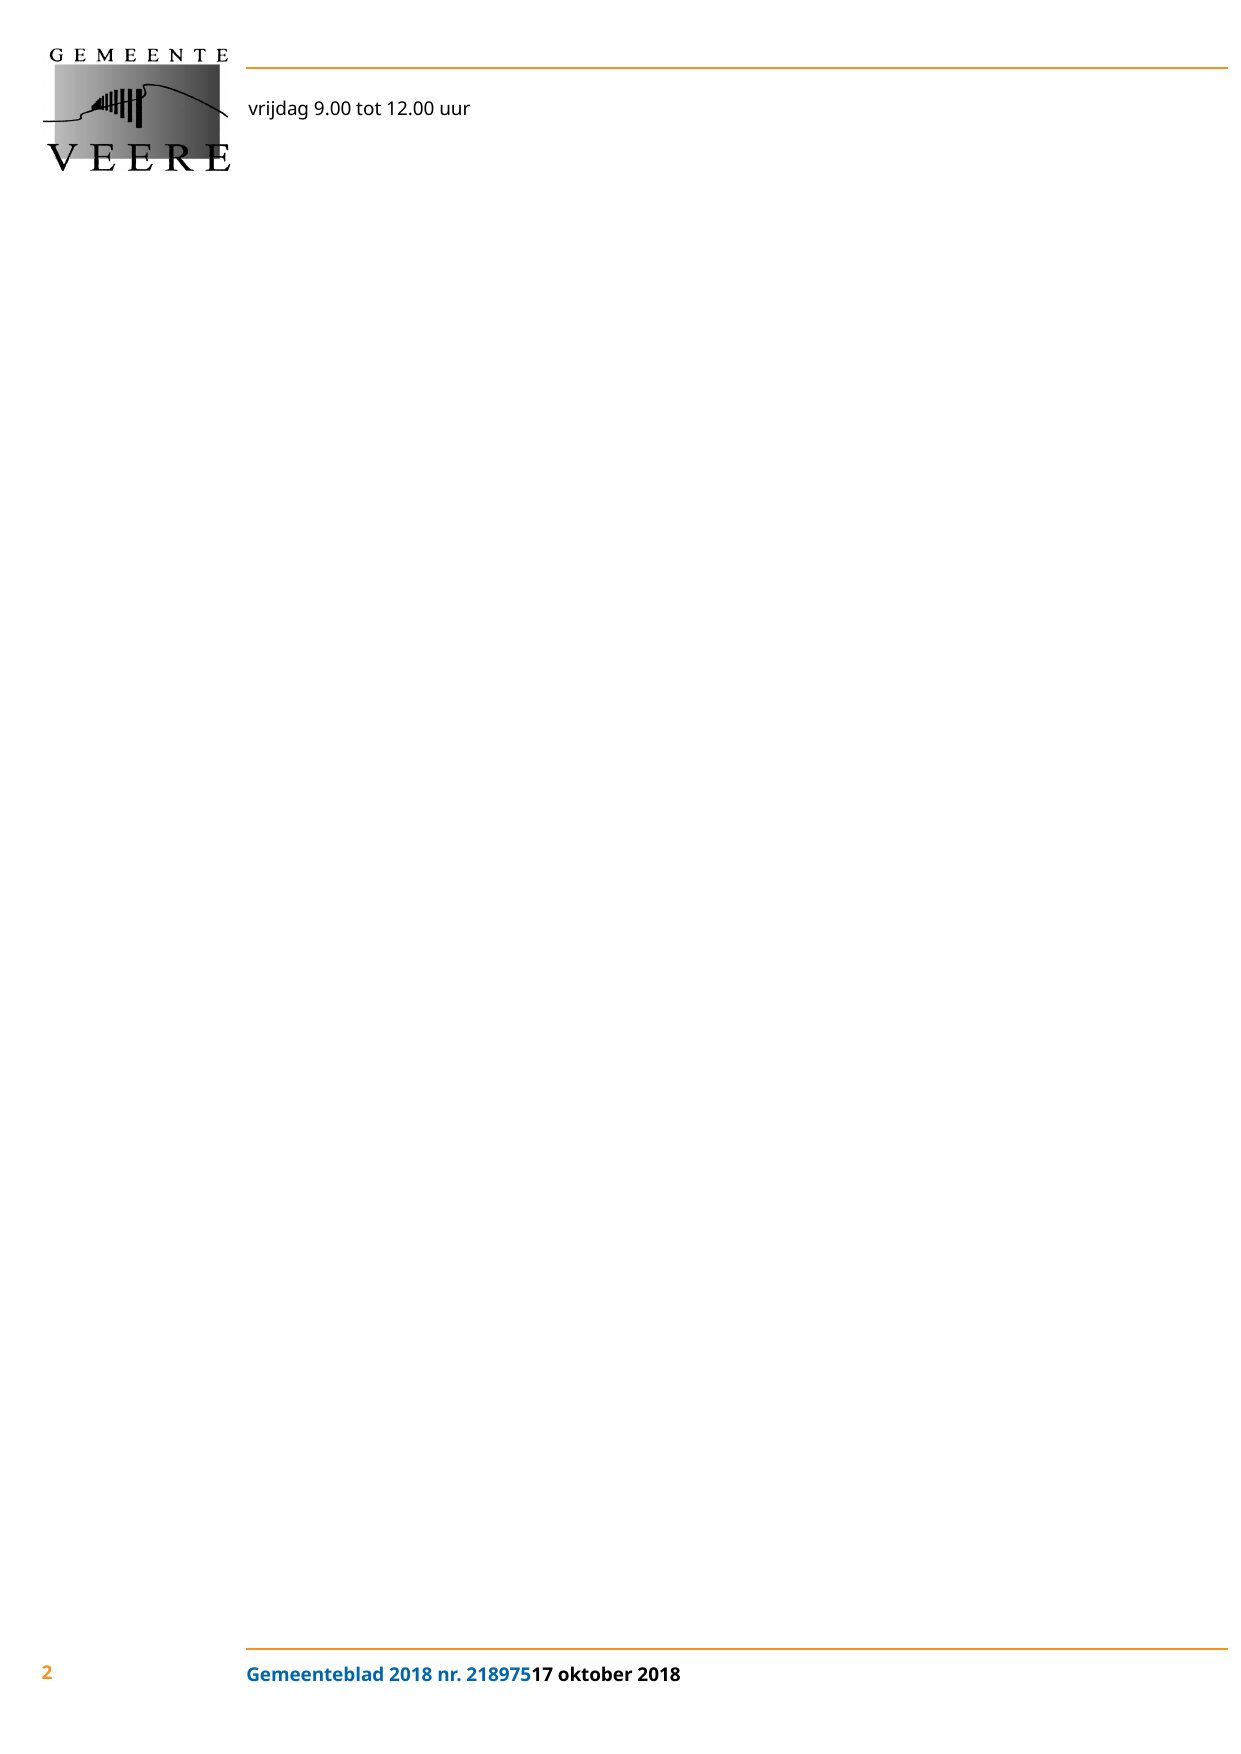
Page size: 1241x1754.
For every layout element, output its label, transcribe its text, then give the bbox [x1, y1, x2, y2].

picture [41, 47, 231, 172]
text vrijdag 9.00 tot 12.00 uur [248, 95, 1152, 121]
